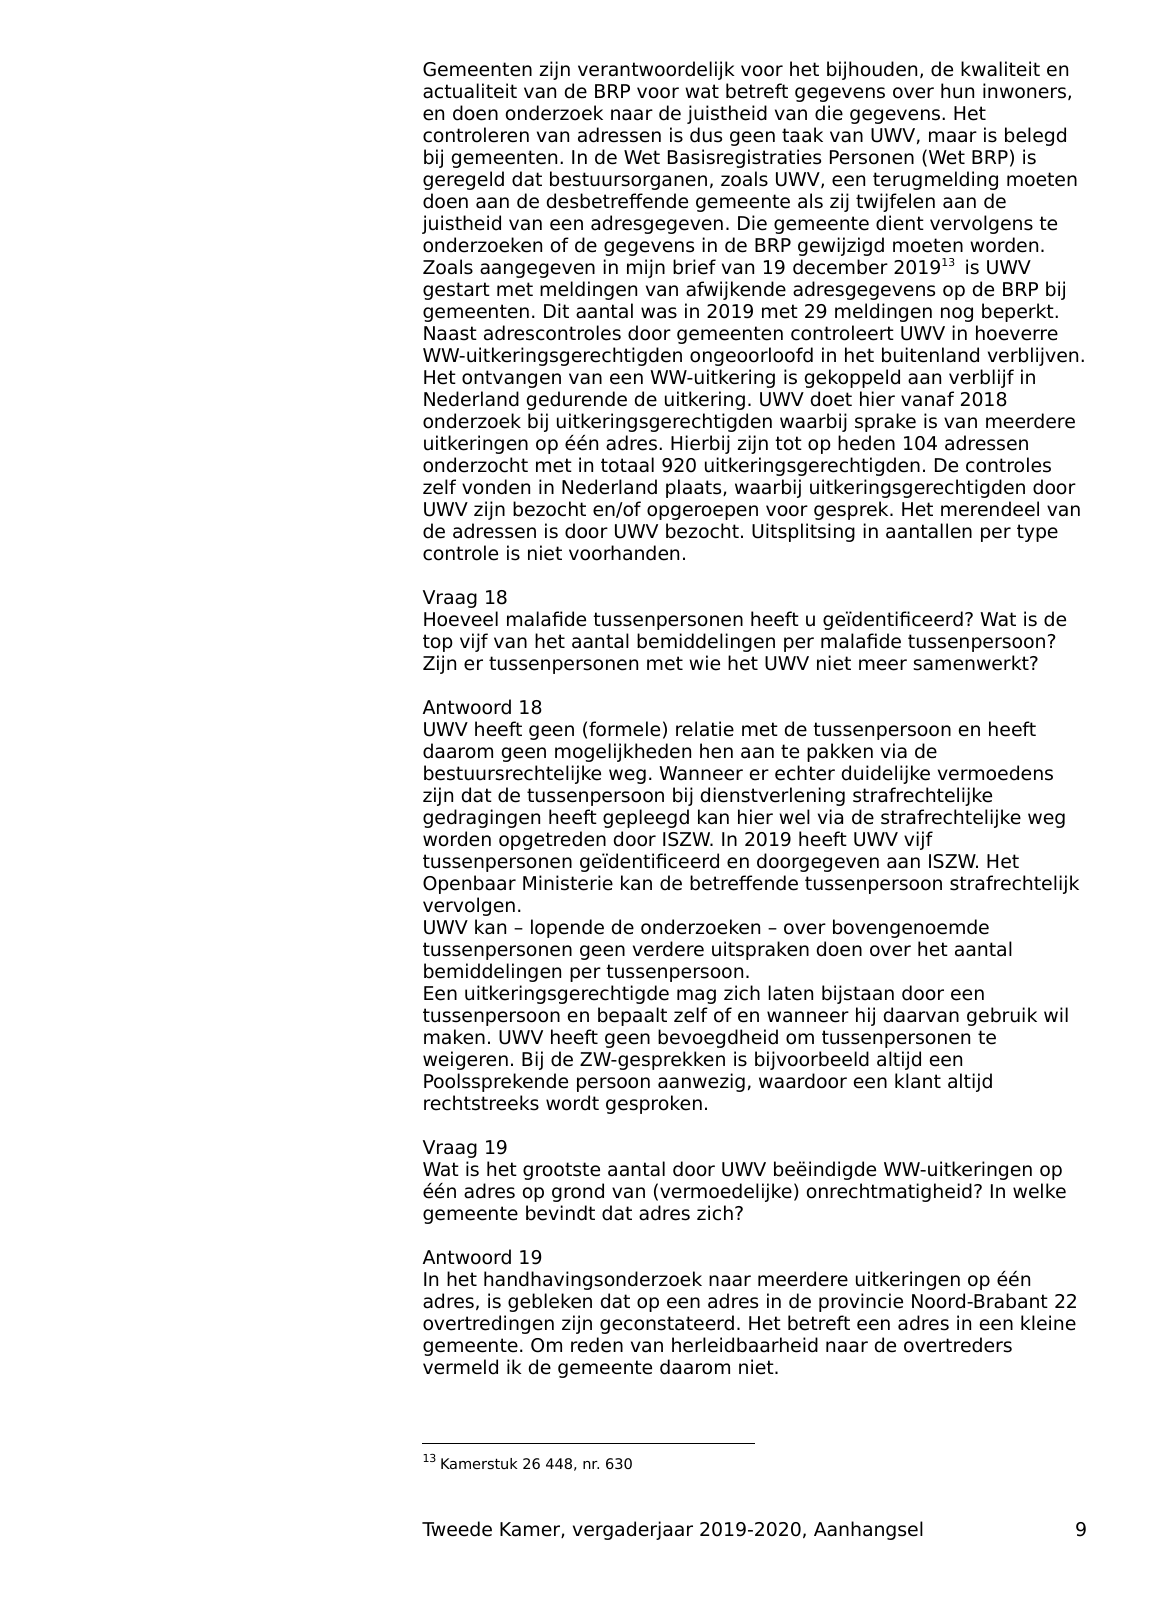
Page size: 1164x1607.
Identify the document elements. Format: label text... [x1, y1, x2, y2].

text In het handhavingsonderzoek naar meerdere uitkeringen op één adres, is gebleken dat op een adres in de provincie Noord-Brabant 22 overtredingen zijn geconstateerd. Het betreft een adres in een kleine gemeente. Om reden van herleidbaarheid naar de overtreders vermeld ik de gemeente daarom niet. [422, 1269, 1087, 1379]
text Naast adrescontroles door gemeenten controleert UWV in hoeverre WW-uitkeringsgerechtigden ongeoorloofd in het buitenland verblijven. Het ontvangen van een WW-uitkering is gekoppeld aan verblijf in Nederland gedurende de uitkering. UWV doet hier vanaf 2018 onderzoek bij uitkeringsgerechtigden waarbij sprake is van meerdere uitkeringen op één adres. Hierbij zijn tot op heden 104 adressen onderzocht met in totaal 920 uitkeringsgerechtigden. De controles zelf vonden in Nederland plaats, waarbij uitkeringsgerechtigden door UWV zijn bezocht en/of opgeroepen voor gesprek. Het merendeel van de adressen is door UWV bezocht. Uitsplitsing in aantallen per type controle is niet voorhanden. [422, 323, 1087, 564]
text Antwoord 18 [422, 697, 1087, 719]
text Gemeenten zijn verantwoordelijk voor het bijhouden, de kwaliteit en actualiteit van de BRP voor wat betreft gegevens over hun inwoners, en doen onderzoek naar de juistheid van die gegevens. Het controleren van adressen is dus geen taak van UWV, maar is belegd bij gemeenten. In de Wet Basisregistraties Personen (Wet BRP) is geregeld dat bestuursorganen, zoals UWV, een terugmelding moeten doen aan de desbetreffende gemeente als zij twijfelen aan de juistheid van een adresgegeven. Die gemeente dient vervolgens te onderzoeken of de gegevens in de BRP gewijzigd moeten worden. Zoals aangegeven in mijn brief van 19 december 2019 is UWV gestart met meldingen van afwijkende adresgegevens op de BRP bij gemeenten. Dit aantal was in 2019 met 29 meldingen nog beperkt. [422, 59, 1087, 323]
text Vraag 19 [422, 1137, 1087, 1159]
text Kamerstuk 26 448, nr. 630 [422, 1452, 1087, 1474]
text Antwoord 19 [422, 1247, 1087, 1269]
text Hoeveel malafide tussenpersonen heeft u geïdentificeerd? Wat is de top vijf van het aantal bemiddelingen per malafide tussenpersoon? Zijn er tussenpersonen met wie het UWV niet meer samenwerkt? [422, 609, 1087, 675]
text UWV heeft geen (formele) relatie met de tussenpersoon en heeft daarom geen mogelijkheden hen aan te pakken via de bestuursrechtelijke weg. Wanneer er echter duidelijke vermoedens zijn dat de tussenpersoon bij dienstverlening strafrechtelijke gedragingen heeft gepleegd kan hier wel via de strafrechtelijke weg worden opgetreden door ISZW. In 2019 heeft UWV vijf tussenpersonen geïdentificeerd en doorgegeven aan ISZW. Het Openbaar Ministerie kan de betreffende tussenpersoon strafrechtelijk vervolgen. [422, 719, 1087, 917]
text Een uitkeringsgerechtigde mag zich laten bijstaan door een tussenpersoon en bepaalt zelf of en wanneer hij daarvan gebruik wil maken. UWV heeft geen bevoegdheid om tussenpersonen te weigeren. Bij de ZW-gesprekken is bijvoorbeeld altijd een Poolssprekende persoon aanwezig, waardoor een klant altijd rechtstreeks wordt gesproken. [422, 983, 1087, 1114]
text UWV kan – lopende de onderzoeken – over bovengenoemde tussenpersonen geen verdere uitspraken doen over het aantal bemiddelingen per tussenpersoon. [422, 917, 1087, 983]
text Wat is het grootste aantal door UWV beëindigde WW-uitkeringen op één adres op grond van (vermoedelijke) onrechtmatigheid? In welke gemeente bevindt dat adres zich? [422, 1159, 1087, 1224]
text Vraag 18 [422, 587, 1087, 609]
